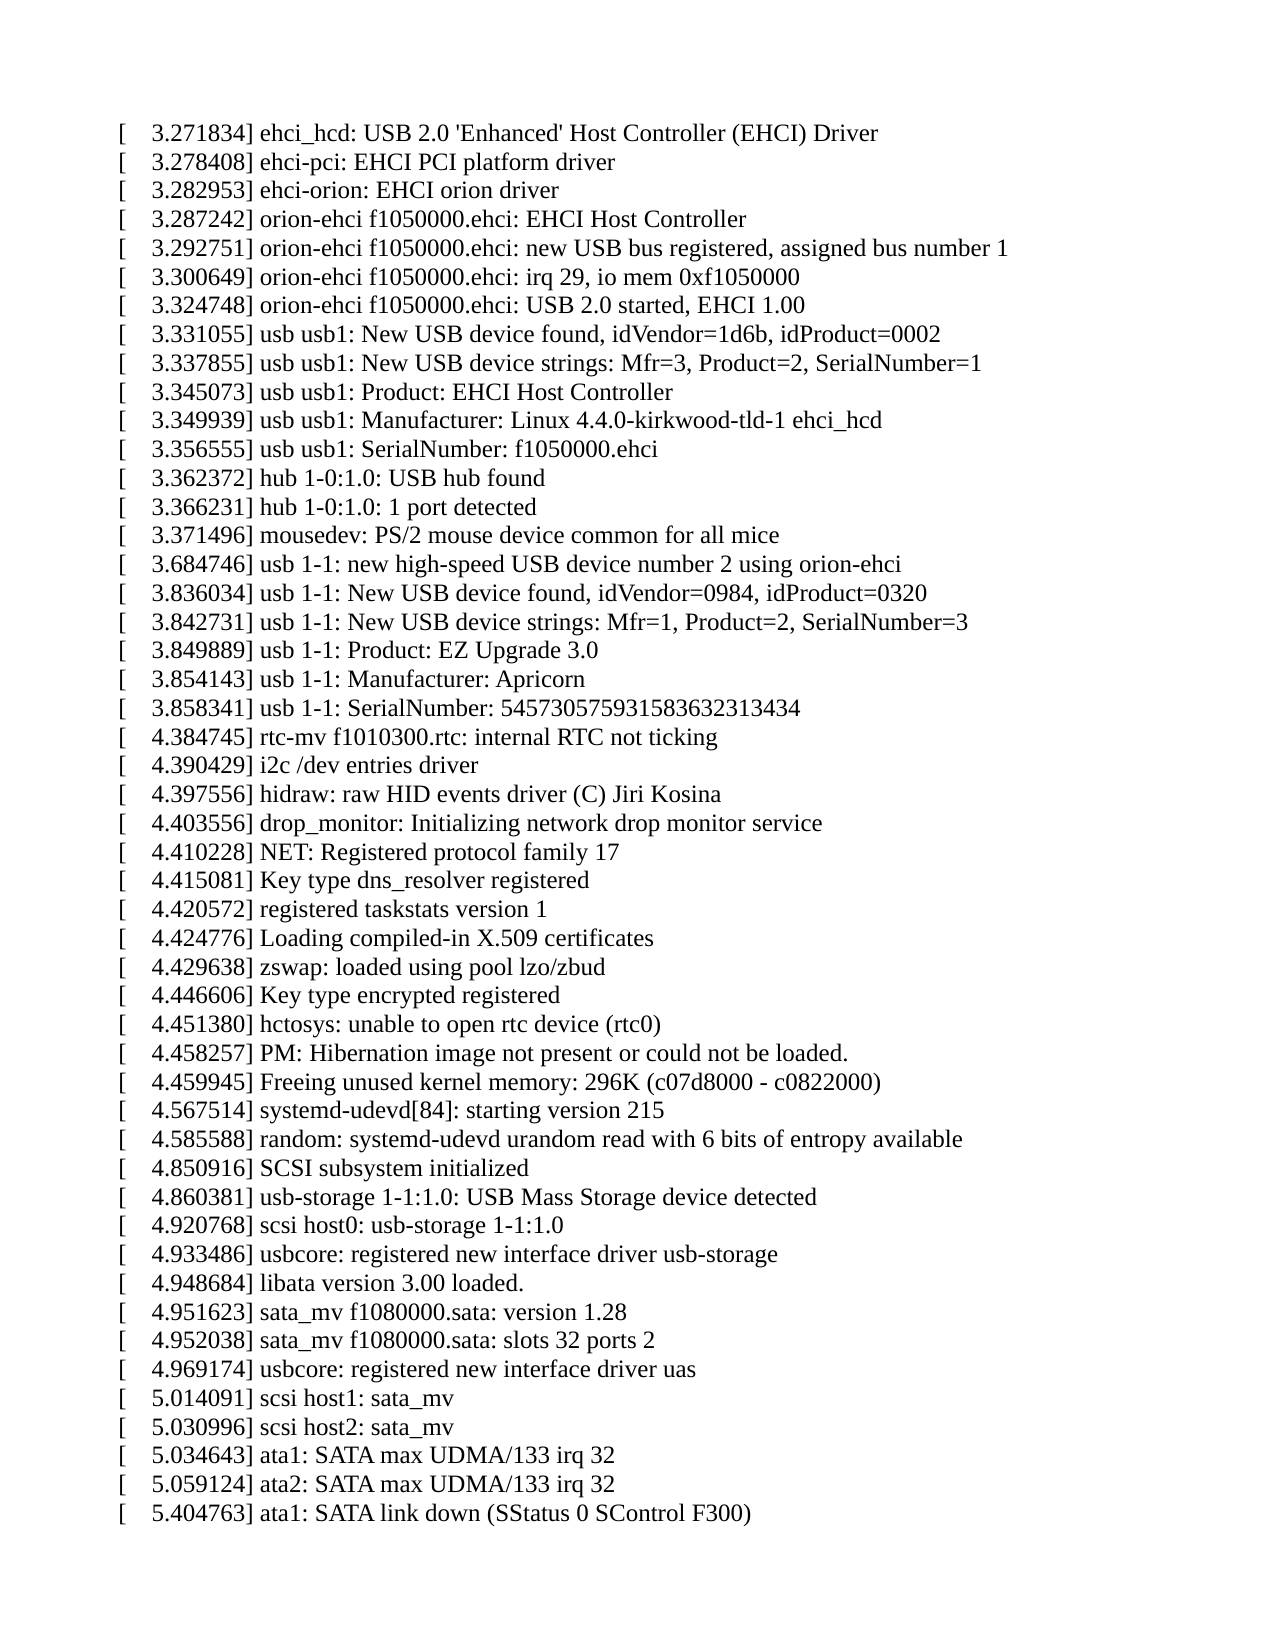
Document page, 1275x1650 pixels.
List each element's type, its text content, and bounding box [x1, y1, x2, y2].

text [ 3.362372] hub 1-0:1.0: USB hub found [118, 463, 1157, 492]
text [ 4.397556] hidraw: raw HID events driver (C) Jiri Kosina [118, 779, 1157, 808]
text [ 3.287242] orion-ehci f1050000.ehci: EHCI Host Controller [118, 204, 1157, 233]
text [ 4.429638] zswap: loaded using pool lzo/zbud [118, 952, 1157, 981]
text [ 4.567514] systemd-udevd[84]: starting version 215 [118, 1096, 1157, 1124]
text [ 4.451380] hctosys: unable to open rtc device (rtc0) [118, 1009, 1157, 1038]
text [ 3.366231] hub 1-0:1.0: 1 port detected [118, 492, 1157, 521]
text [ 4.424776] Loading compiled-in X.509 certificates [118, 923, 1157, 952]
text [ 4.390429] i2c /dev entries driver [118, 751, 1157, 779]
text [ 3.324748] orion-ehci f1050000.ehci: USB 2.0 started, EHCI 1.00 [118, 291, 1157, 319]
text [ 4.860381] usb-storage 1-1:1.0: USB Mass Storage device detected [118, 1182, 1157, 1211]
text [ 3.858341] usb 1-1: SerialNumber: 545730575931583632313434 [118, 693, 1157, 722]
text [ 4.920768] scsi host0: usb-storage 1-1:1.0 [118, 1211, 1157, 1239]
text [ 4.850916] SCSI subsystem initialized [118, 1153, 1157, 1182]
text [ 3.271834] ehci_hcd: USB 2.0 'Enhanced' Host Controller (EHCI) Driver [118, 118, 1157, 147]
text [ 4.384745] rtc-mv f1010300.rtc: internal RTC not ticking [118, 722, 1157, 751]
text [ 5.059124] ata2: SATA max UDMA/133 irq 32 [118, 1469, 1157, 1498]
text [ 3.345073] usb usb1: Product: EHCI Host Controller [118, 377, 1157, 406]
text [ 4.459945] Freeing unused kernel memory: 296K (c07d8000 - c0822000) [118, 1067, 1157, 1096]
text [ 4.952038] sata_mv f1080000.sata: slots 32 ports 2 [118, 1326, 1157, 1354]
text [ 5.404763] ata1: SATA link down (SStatus 0 SControl F300) [118, 1498, 1157, 1527]
text [ 4.420572] registered taskstats version 1 [118, 894, 1157, 923]
text [ 4.585588] random: systemd-udevd urandom read with 6 bits of entropy available [118, 1124, 1157, 1153]
text [ 4.951623] sata_mv f1080000.sata: version 1.28 [118, 1297, 1157, 1326]
text [ 4.933486] usbcore: registered new interface driver usb-storage [118, 1239, 1157, 1268]
text [ 5.014091] scsi host1: sata_mv [118, 1383, 1157, 1412]
text [ 3.331055] usb usb1: New USB device found, idVendor=1d6b, idProduct=0002 [118, 319, 1157, 348]
text [ 4.948684] libata version 3.00 loaded. [118, 1268, 1157, 1297]
text [ 3.849889] usb 1-1: Product: EZ Upgrade 3.0 [118, 636, 1157, 664]
text [ 4.458257] PM: Hibernation image not present or could not be loaded. [118, 1038, 1157, 1067]
text [ 3.349939] usb usb1: Manufacturer: Linux 4.4.0-kirkwood-tld-1 ehci_hcd [118, 406, 1157, 434]
text [ 3.684746] usb 1-1: new high-speed USB device number 2 using orion-ehci [118, 549, 1157, 578]
text [ 3.836034] usb 1-1: New USB device found, idVendor=0984, idProduct=0320 [118, 578, 1157, 607]
text [ 3.854143] usb 1-1: Manufacturer: Apricorn [118, 664, 1157, 693]
text [ 5.030996] scsi host2: sata_mv [118, 1412, 1157, 1441]
text [ 3.300649] orion-ehci f1050000.ehci: irq 29, io mem 0xf1050000 [118, 262, 1157, 291]
text [ 3.842731] usb 1-1: New USB device strings: Mfr=1, Product=2, SerialNumber=3 [118, 607, 1157, 636]
text [ 3.292751] orion-ehci f1050000.ehci: new USB bus registered, assigned bus number 1 [118, 233, 1157, 262]
text [ 4.446606] Key type encrypted registered [118, 981, 1157, 1009]
text [ 3.356555] usb usb1: SerialNumber: f1050000.ehci [118, 434, 1157, 463]
text [ 4.403556] drop_monitor: Initializing network drop monitor service [118, 808, 1157, 837]
text [ 4.410228] NET: Registered protocol family 17 [118, 837, 1157, 866]
text [ 3.337855] usb usb1: New USB device strings: Mfr=3, Product=2, SerialNumber=1 [118, 348, 1157, 377]
text [ 4.969174] usbcore: registered new interface driver uas [118, 1354, 1157, 1383]
text [ 4.415081] Key type dns_resolver registered [118, 866, 1157, 894]
text [ 5.034643] ata1: SATA max UDMA/133 irq 32 [118, 1441, 1157, 1469]
text [ 3.371496] mousedev: PS/2 mouse device common for all mice [118, 521, 1157, 549]
text [ 3.282953] ehci-orion: EHCI orion driver [118, 176, 1157, 204]
text [ 3.278408] ehci-pci: EHCI PCI platform driver [118, 147, 1157, 176]
